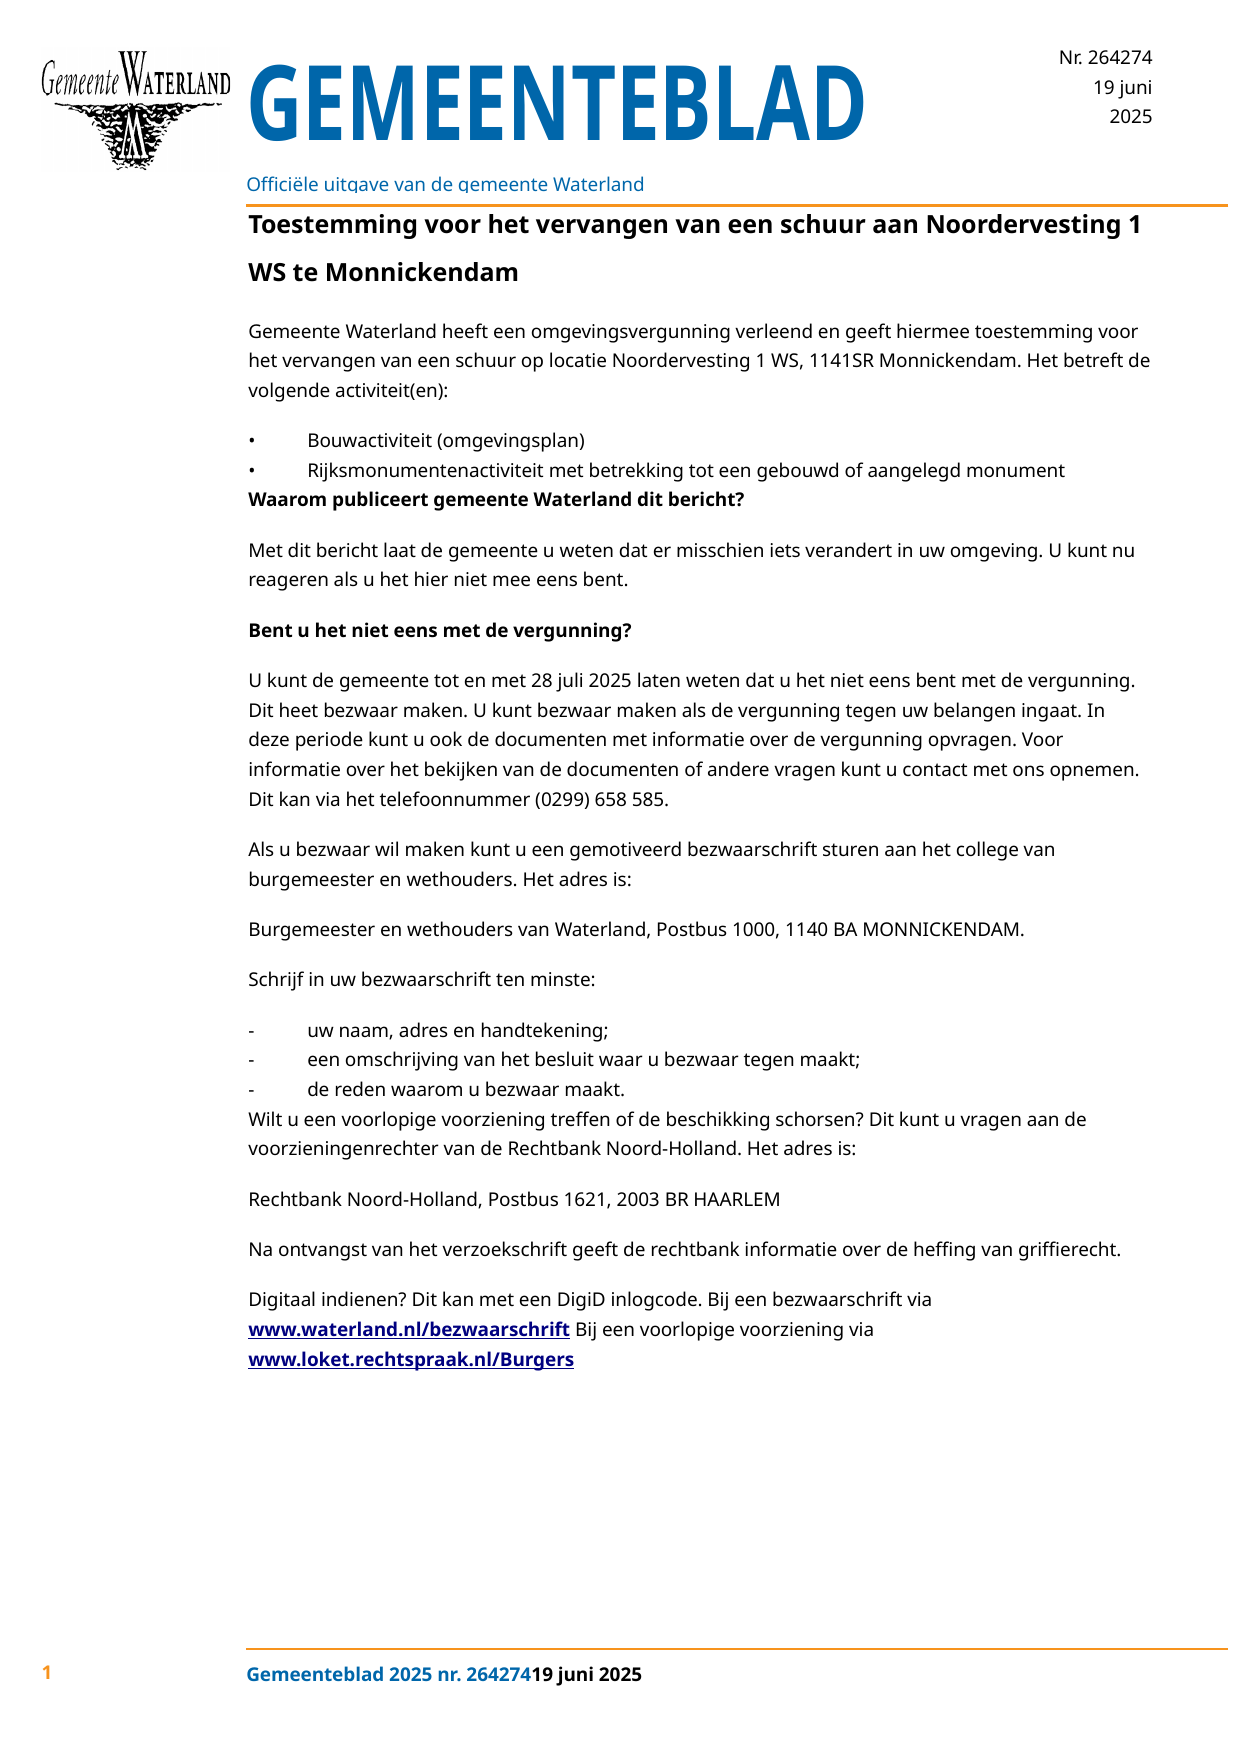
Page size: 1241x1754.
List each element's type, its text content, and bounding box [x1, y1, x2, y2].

text Schrijf in uw bezwaarschrift ten minste: [248, 967, 1152, 992]
list een omschrijving van het besluit waar u bezwaar tegen maakt; [248, 1047, 1152, 1072]
text Als u bezwaar wil maken kunt u een gemotiveerd bezwaarschrift sturen aan het college van burgemeester en wethouders. Het adres is: [248, 836, 1152, 892]
text Bent u het niet eens met de vergunning? [248, 617, 1152, 643]
text Toestemming voor het vervangen van een schuur aan Noordervesting 1 WS te Monnickendam [248, 207, 1152, 288]
picture [41, 47, 231, 172]
text Met dit bericht laat de gemeente u weten dat er misschien iets verandert in uw omgeving. U kunt nu reageren als u het hier niet mee eens bent. [248, 537, 1152, 592]
list uw naam, adres en handtekening; [248, 1017, 1152, 1043]
text Digitaal indienen? Dit kan met een DigiD inlogcode. Bij een bezwaarschrift via www.waterland.nl/bezwaarschrift Bij een voorlopige voorziening via www.loket.rechtspraak.nl/Burgers [248, 1287, 1152, 1372]
text U kunt de gemeente tot en met 28 juli 2025 laten weten dat u het niet eens bent met de vergunning. Dit heet bezwaar maken. U kunt bezwaar maken als de vergunning tegen uw belangen ingaat. In deze periode kunt u ook de documenten met informatie over de vergunning opvragen. Voor informatie over het bekijken van de documenten of andere vragen kunt u contact met ons opnemen. Dit kan via het telefoonnummer (0299) 658 585. [248, 667, 1152, 812]
list Bouwactiviteit (omgevingsplan) [248, 427, 1152, 453]
list de reden waarom u bezwaar maakt. [248, 1076, 1152, 1102]
text Wilt u een voorlopige voorziening treffen of de beschikking schorsen? Dit kunt u vragen aan de voorzieningenrechter van de Rechtbank Noord-Holland. Het adres is: [248, 1106, 1152, 1161]
text Rechtbank Noord-Holland, Postbus 1621, 2003 BR HAARLEM [248, 1186, 1152, 1212]
text Burgemeester en wethouders van Waterland, Postbus 1000, 1140 BA MONNICKENDAM. [248, 916, 1152, 942]
text Na ontvangst van het verzoekschrift geeft de rechtbank informatie over de heffing van griffierecht. [248, 1236, 1152, 1262]
text Waarom publiceert gemeente Waterland dit bericht? [248, 487, 1152, 512]
text Gemeente Waterland heeft een omgevingsvergunning verleend en geeft hiermee toestemming voor het vervangen van een schuur op locatie Noordervesting 1 WS, 1141SR Monnickendam. Het betreft de volgende activiteit(en): [248, 318, 1152, 403]
list Rijksmonumentenactiviteit met betrekking tot een gebouwd of aangelegd monument [248, 457, 1152, 483]
